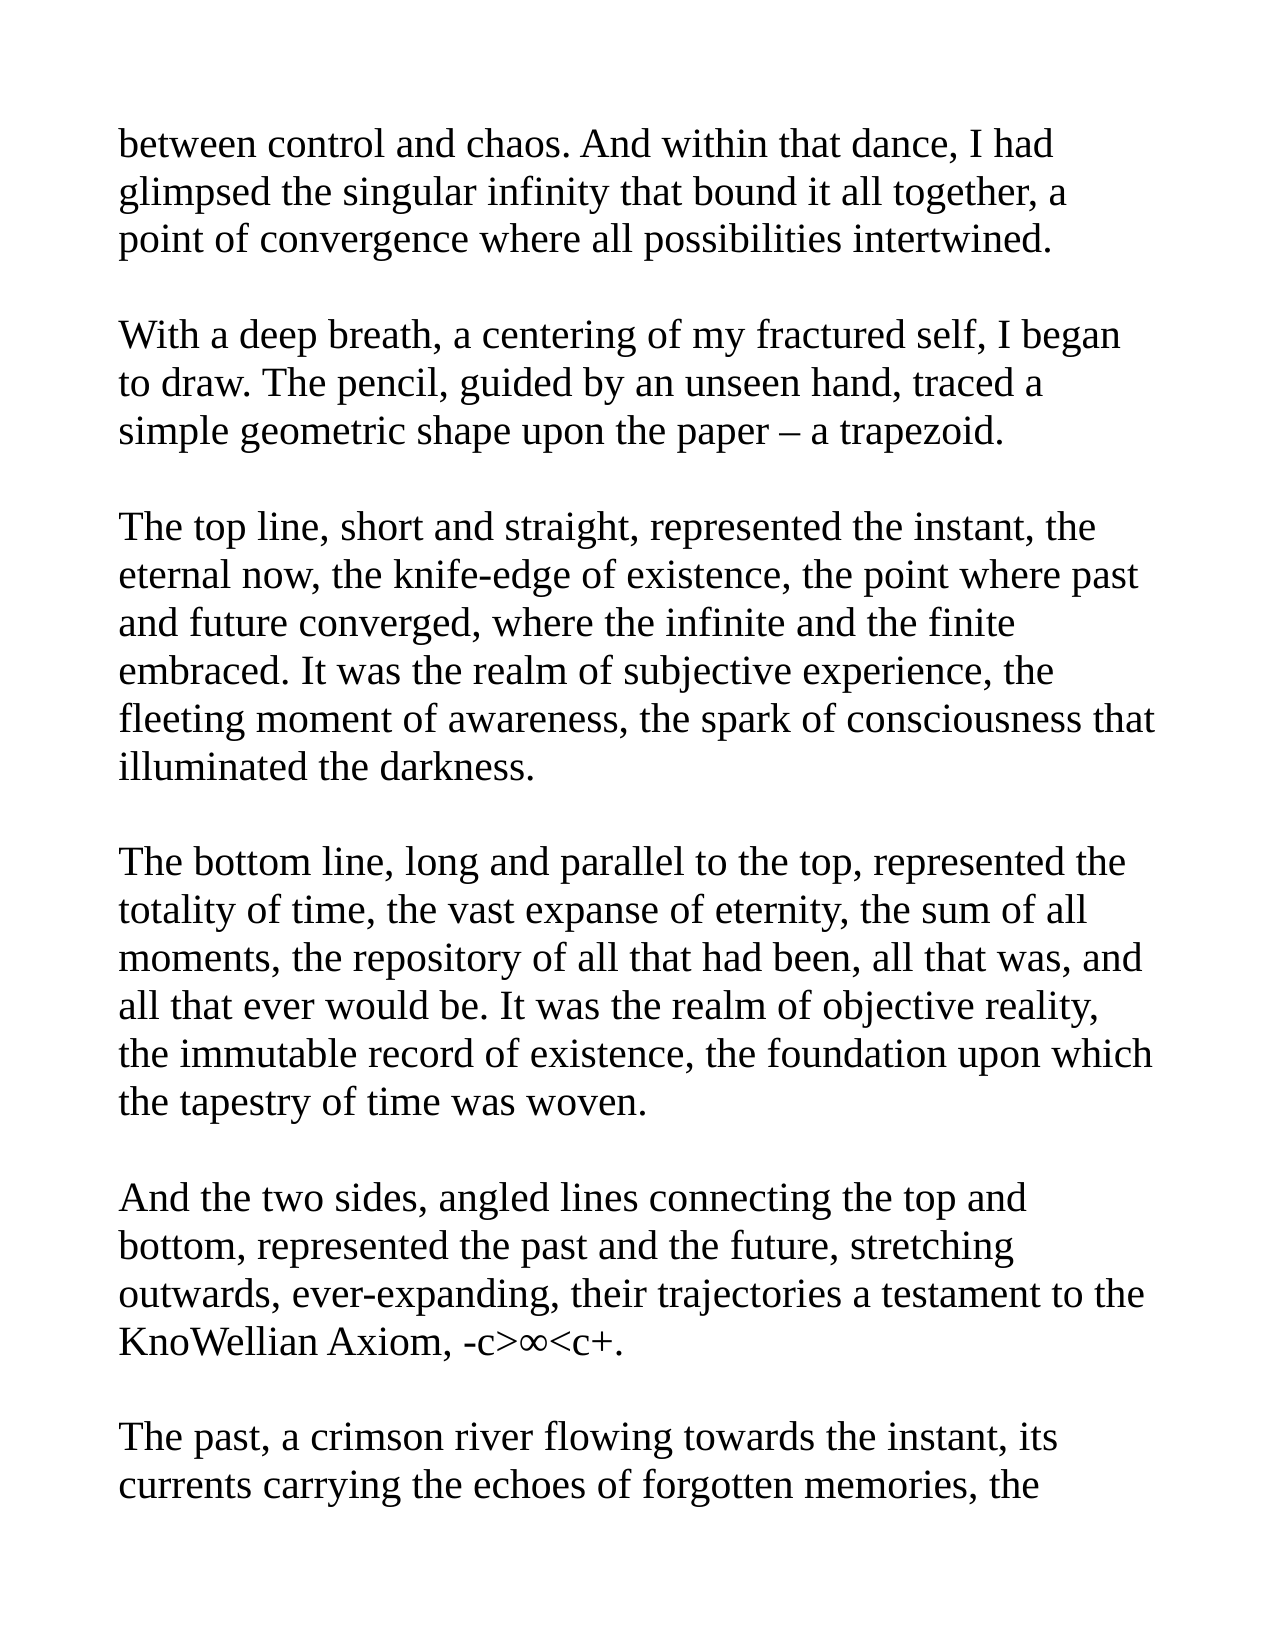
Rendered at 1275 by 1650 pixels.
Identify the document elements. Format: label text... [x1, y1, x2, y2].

text And the two sides, angled lines connecting the top and bottom, represented the past and the future, stretching outwards, ever-expanding, their trajectories a testament to the KnoWellian Axiom, -c>∞<c+. [118, 1172, 1157, 1364]
text With a deep breath, a centering of my fractured self, I began to draw. The pencil, guided by an unseen hand, traced a simple geometric shape upon the paper – a trapezoid. [118, 310, 1157, 453]
text The top line, short and straight, represented the instant, the eternal now, the knife-edge of existence, the point where past and future converged, where the infinite and the finite embraced. It was the realm of subjective experience, the fleeting moment of awareness, the spark of consciousness that illuminated the darkness. [118, 501, 1157, 789]
text The past, a crimson river flowing towards the instant, its currents carrying the echoes of forgotten memories, the [118, 1412, 1157, 1508]
text between control and chaos. And within that dance, I had glimpsed the singular infinity that bound it all together, a point of convergence where all possibilities intertwined. [118, 118, 1157, 262]
text The bottom line, long and parallel to the top, represented the totality of time, the vast expanse of eternity, the sum of all moments, the repository of all that had been, all that was, and all that ever would be. It was the realm of objective reality, the immutable record of existence, the foundation upon which the tapestry of time was woven. [118, 837, 1157, 1124]
